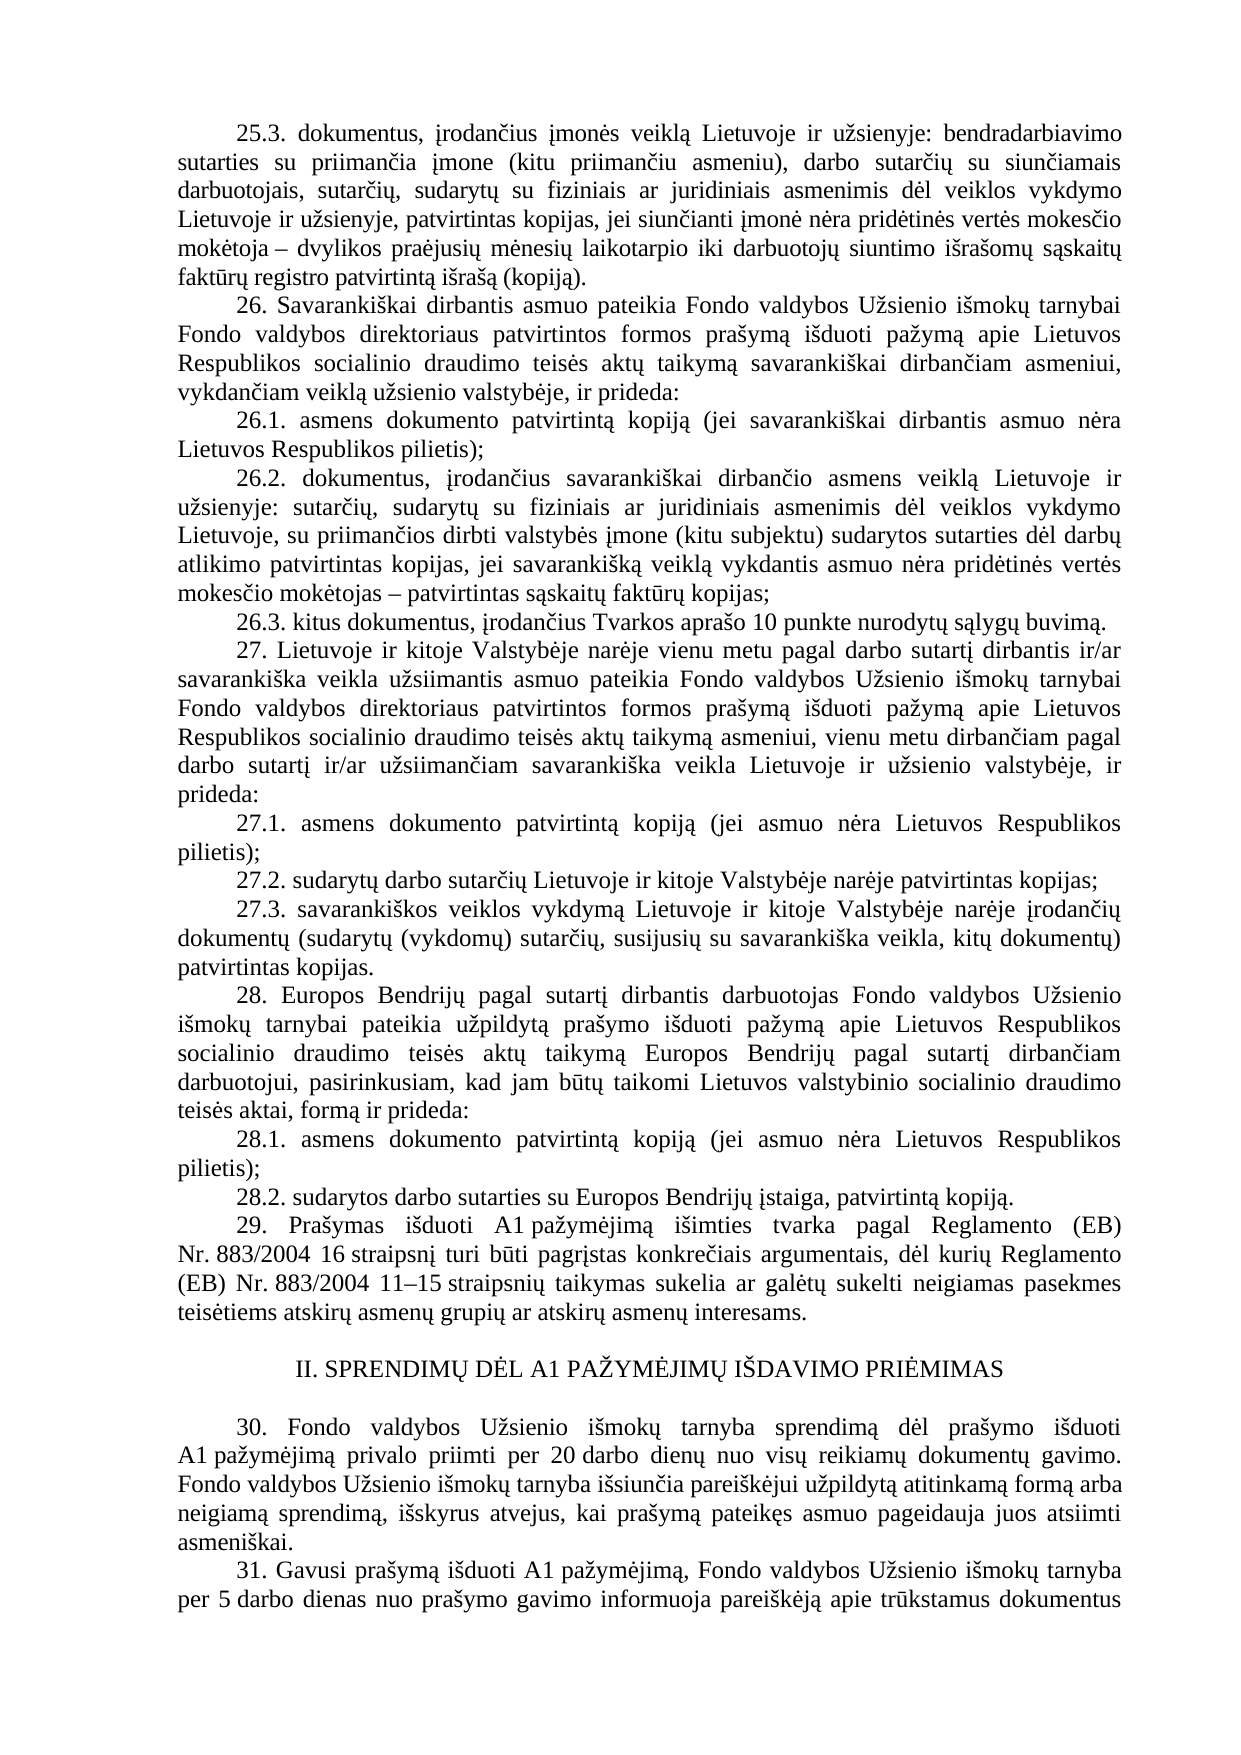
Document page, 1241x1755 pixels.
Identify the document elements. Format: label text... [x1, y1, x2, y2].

text 28.1. asmens dokumento patvirtintą kopiją (jei asmuo nėra Lietuvos Respublikos pilietis); [177, 1124, 1122, 1182]
text 27.1. asmens dokumento patvirtintą kopiją (jei asmuo nėra Lietuvos Respublikos pilietis); [177, 808, 1122, 866]
text 28. Europos Bendrijų pagal sutartį dirbantis darbuotojas Fondo valdybos Užsienio išmokų tarnybai pateikia užpildytą prašymo išduoti pažymą apie Lietuvos Respublikos socialinio draudimo teisės aktų taikymą Europos Bendrijų pagal sutartį dirbančiam darbuotojui, pasirinkusiam, kad jam būtų taikomi Lietuvos valstybinio socialinio draudimo teisės aktai, formą ir prideda: [177, 981, 1122, 1124]
text 28.2. sudarytos darbo sutarties su Europos Bendrijų įstaiga, patvirtintą kopiją. [177, 1182, 1122, 1211]
text 26. Savarankiškai dirbantis asmuo pateikia Fondo valdybos Užsienio išmokų tarnybai Fondo valdybos direktoriaus patvirtintos formos prašymą išduoti pažymą apie Lietuvos Respublikos socialinio draudimo teisės aktų taikymą savarankiškai dirbančiam asmeniui, vykdančiam veiklą užsienio valstybėje, ir prideda: [177, 291, 1122, 406]
text 26.3. kitus dokumentus, įrodančius Tvarkos aprašo 10 punkte nurodytų sąlygų buvimą. [177, 607, 1122, 636]
text 25.3. dokumentus, įrodančius įmonės veiklą Lietuvoje ir užsienyje: bendradarbiavimo sutarties su priimančia įmone (kitu priimančiu asmeniu), darbo sutarčių su siunčiamais darbuotojais, sutarčių, sudarytų su fiziniais ar juridiniais asmenimis dėl veiklos vykdymo Lietuvoje ir užsienyje, patvirtintas kopijas, jei siunčianti įmonė nėra pridėtinės vertės mokesčio mokėtoja – dvylikos praėjusių mėnesių laikotarpio iki darbuotojų siuntimo išrašomų sąskaitų faktūrų registro patvirtintą išrašą (kopiją). [177, 118, 1122, 291]
text 30. Fondo valdybos Užsienio išmokų tarnyba sprendimą dėl prašymo išduoti A1 pažymėjimą privalo priimti per 20 darbo dienų nuo visų reikiamų dokumentų gavimo. Fondo valdybos Užsienio išmokų tarnyba išsiunčia pareiškėjui užpildytą atitinkamą formą arba neigiamą sprendimą, išskyrus atvejus, kai prašymą pateikęs asmuo pageidauja juos atsiimti asmeniškai. [177, 1412, 1122, 1556]
text 26.2. dokumentus, įrodančius savarankiškai dirbančio asmens veiklą Lietuvoje ir užsienyje: sutarčių, sudarytų su fiziniais ar juridiniais asmenimis dėl veiklos vykdymo Lietuvoje, su priimančios dirbti valstybės įmone (kitu subjektu) sudarytos sutarties dėl darbų atlikimo patvirtintas kopijas, jei savarankišką veiklą vykdantis asmuo nėra pridėtinės vertės mokesčio mokėtojas – patvirtintas sąskaitų faktūrų kopijas; [177, 463, 1122, 607]
text 26.1. asmens dokumento patvirtintą kopiją (jei savarankiškai dirbantis asmuo nėra Lietuvos Respublikos pilietis); [177, 406, 1122, 463]
text 29. Prašymas išduoti A1 pažymėjimą išimties tvarka pagal Reglamento (EB) Nr. 883/2004 16 straipsnį turi būti pagrįstas konkrečiais argumentais, dėl kurių Reglamento (EB) Nr. 883/2004 11–15 straipsnių taikymas sukelia ar galėtų sukelti neigiamas pasekmes teisėtiems atskirų asmenų grupių ar atskirų asmenų interesams. [177, 1211, 1122, 1326]
text 27. Lietuvoje ir kitoje Valstybėje narėje vienu metu pagal darbo sutartį dirbantis ir/ar savarankiška veikla užsiimantis asmuo pateikia Fondo valdybos Užsienio išmokų tarnybai Fondo valdybos direktoriaus patvirtintos formos prašymą išduoti pažymą apie Lietuvos Respublikos socialinio draudimo teisės aktų taikymą asmeniui, vienu metu dirbančiam pagal darbo sutartį ir/ar užsiimančiam savarankiška veikla Lietuvoje ir užsienio valstybėje, ir prideda: [177, 636, 1122, 808]
text 31. Gavusi prašymą išduoti A1 pažymėjimą, Fondo valdybos Užsienio išmokų tarnyba per 5 darbo dienas nuo prašymo gavimo informuoja pareiškėją apie trūkstamus dokumentus [177, 1556, 1122, 1613]
text 27.3. savarankiškos veiklos vykdymą Lietuvoje ir kitoje Valstybėje narėje įrodančių dokumentų (sudarytų (vykdomų) sutarčių, susijusių su savarankiška veikla, kitų dokumentų) patvirtintas kopijas. [177, 894, 1122, 981]
text 27.2. sudarytų darbo sutarčių Lietuvoje ir kitoje Valstybėje narėje patvirtintas kopijas; [177, 866, 1122, 894]
text II. SPRENDIMŲ DĖL A1 PAŽYMėjimų IŠDAVIMO PRIĖMIMAS [177, 1354, 1122, 1383]
